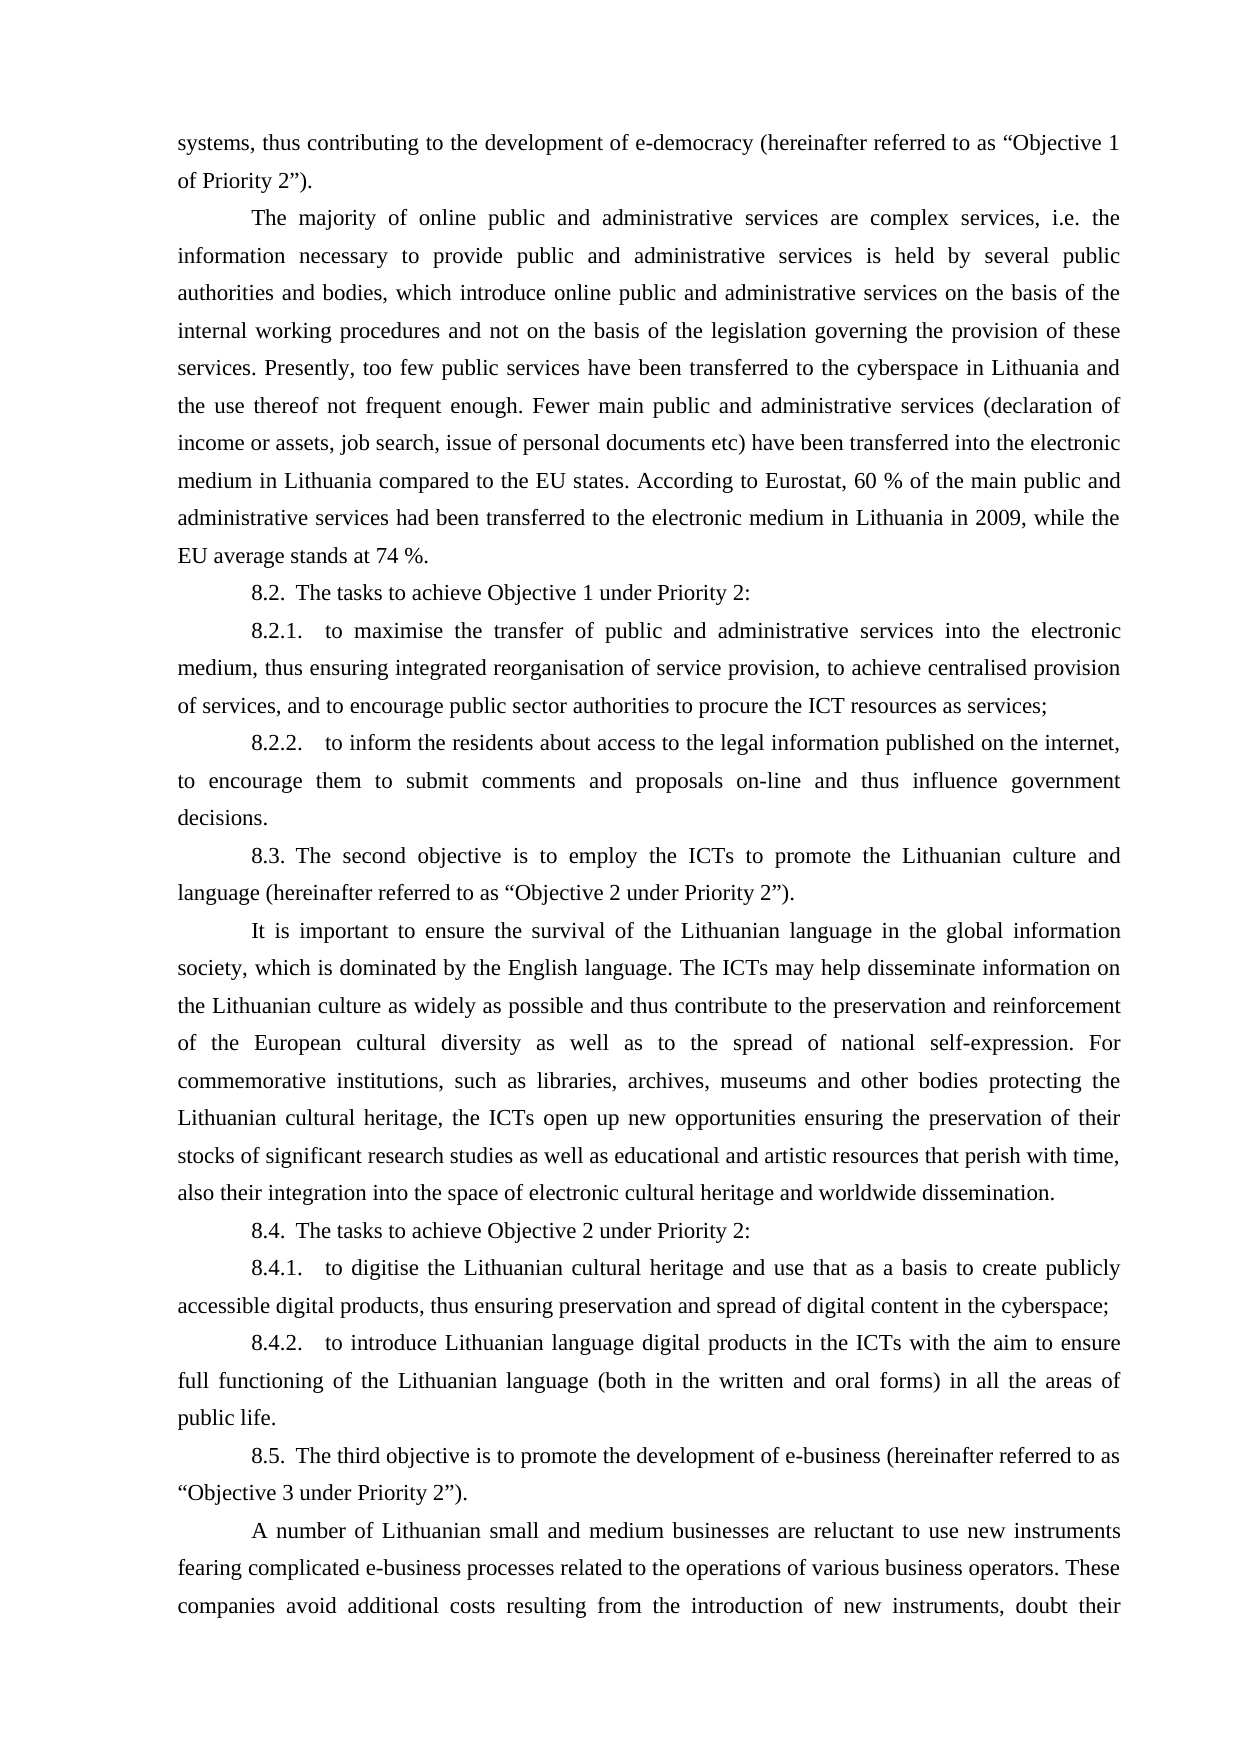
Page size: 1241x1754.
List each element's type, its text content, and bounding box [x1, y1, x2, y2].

text A number of Lithuanian small and medium businesses are reluctant to use new instruments fearing complicated e-business processes related to the operations of various business operators. These companies avoid additional costs resulting from the introduction of new instruments, doubt their [177, 1506, 1122, 1618]
text 8.4.2. to introduce Lithuanian language digital products in the ICTs with the aim to ensure full functioning of the Lithuanian language (both in the written and oral forms) in all the areas of public life. [177, 1318, 1122, 1431]
text 8.2.1. to maximise the transfer of public and administrative services into the electronic medium, thus ensuring integrated reorganisation of service provision, to achieve centralised provision of services, and to encourage public sector authorities to procure the ICT resources as services; [177, 606, 1122, 718]
text 8.3. The second objective is to employ the ICTs to promote the Lithuanian culture and language (hereinafter referred to as “Objective 2 under Priority 2”). [177, 831, 1122, 906]
text 8.4. The tasks to achieve Objective 2 under Priority 2: [177, 1206, 1122, 1243]
text 8.2. The tasks to achieve Objective 1 under Priority 2: [177, 568, 1122, 606]
text The majority of online public and administrative services are complex services, i.e. the information necessary to provide public and administrative services is held by several public authorities and bodies, which introduce online public and administrative services on the basis of the internal working procedures and not on the basis of the legislation governing the provision of these services. Presently, too few public services have been transferred to the cyberspace in Lithuania and the use thereof not frequent enough. Fewer main public and administrative services (declaration of income or assets, job search, issue of personal documents etc) have been transferred into the electronic medium in Lithuania compared to the EU states. According to Eurostat, 60 % of the main public and administrative services had been transferred to the electronic medium in Lithuania in 2009, while the EU average stands at 74 %. [177, 193, 1122, 568]
text It is important to ensure the survival of the Lithuanian language in the global information society, which is dominated by the English language. The ICTs may help disseminate information on the Lithuanian culture as widely as possible and thus contribute to the preservation and reinforcement of the European cultural diversity as well as to the spread of national self-expression. For commemorative institutions, such as libraries, archives, museums and other bodies protecting the Lithuanian cultural heritage, the ICTs open up new opportunities ensuring the preservation of their stocks of significant research studies as well as educational and artistic resources that perish with time, also their integration into the space of electronic cultural heritage and worldwide dissemination. [177, 906, 1122, 1206]
text 8.4.1. to digitise the Lithuanian cultural heritage and use that as a basis to create publicly accessible digital products, thus ensuring preservation and spread of digital content in the cyberspace; [177, 1243, 1122, 1318]
text 8.2.2. to inform the residents about access to the legal information published on the internet, to encourage them to submit comments and proposals on-line and thus influence government decisions. [177, 718, 1122, 831]
text 8.5. The third objective is to promote the development of e-business (hereinafter referred to as “Objective 3 under Priority 2”). [177, 1431, 1122, 1506]
text systems, thus contributing to the development of e-democracy (hereinafter referred to as “Objective 1 of Priority 2”). [177, 118, 1122, 193]
